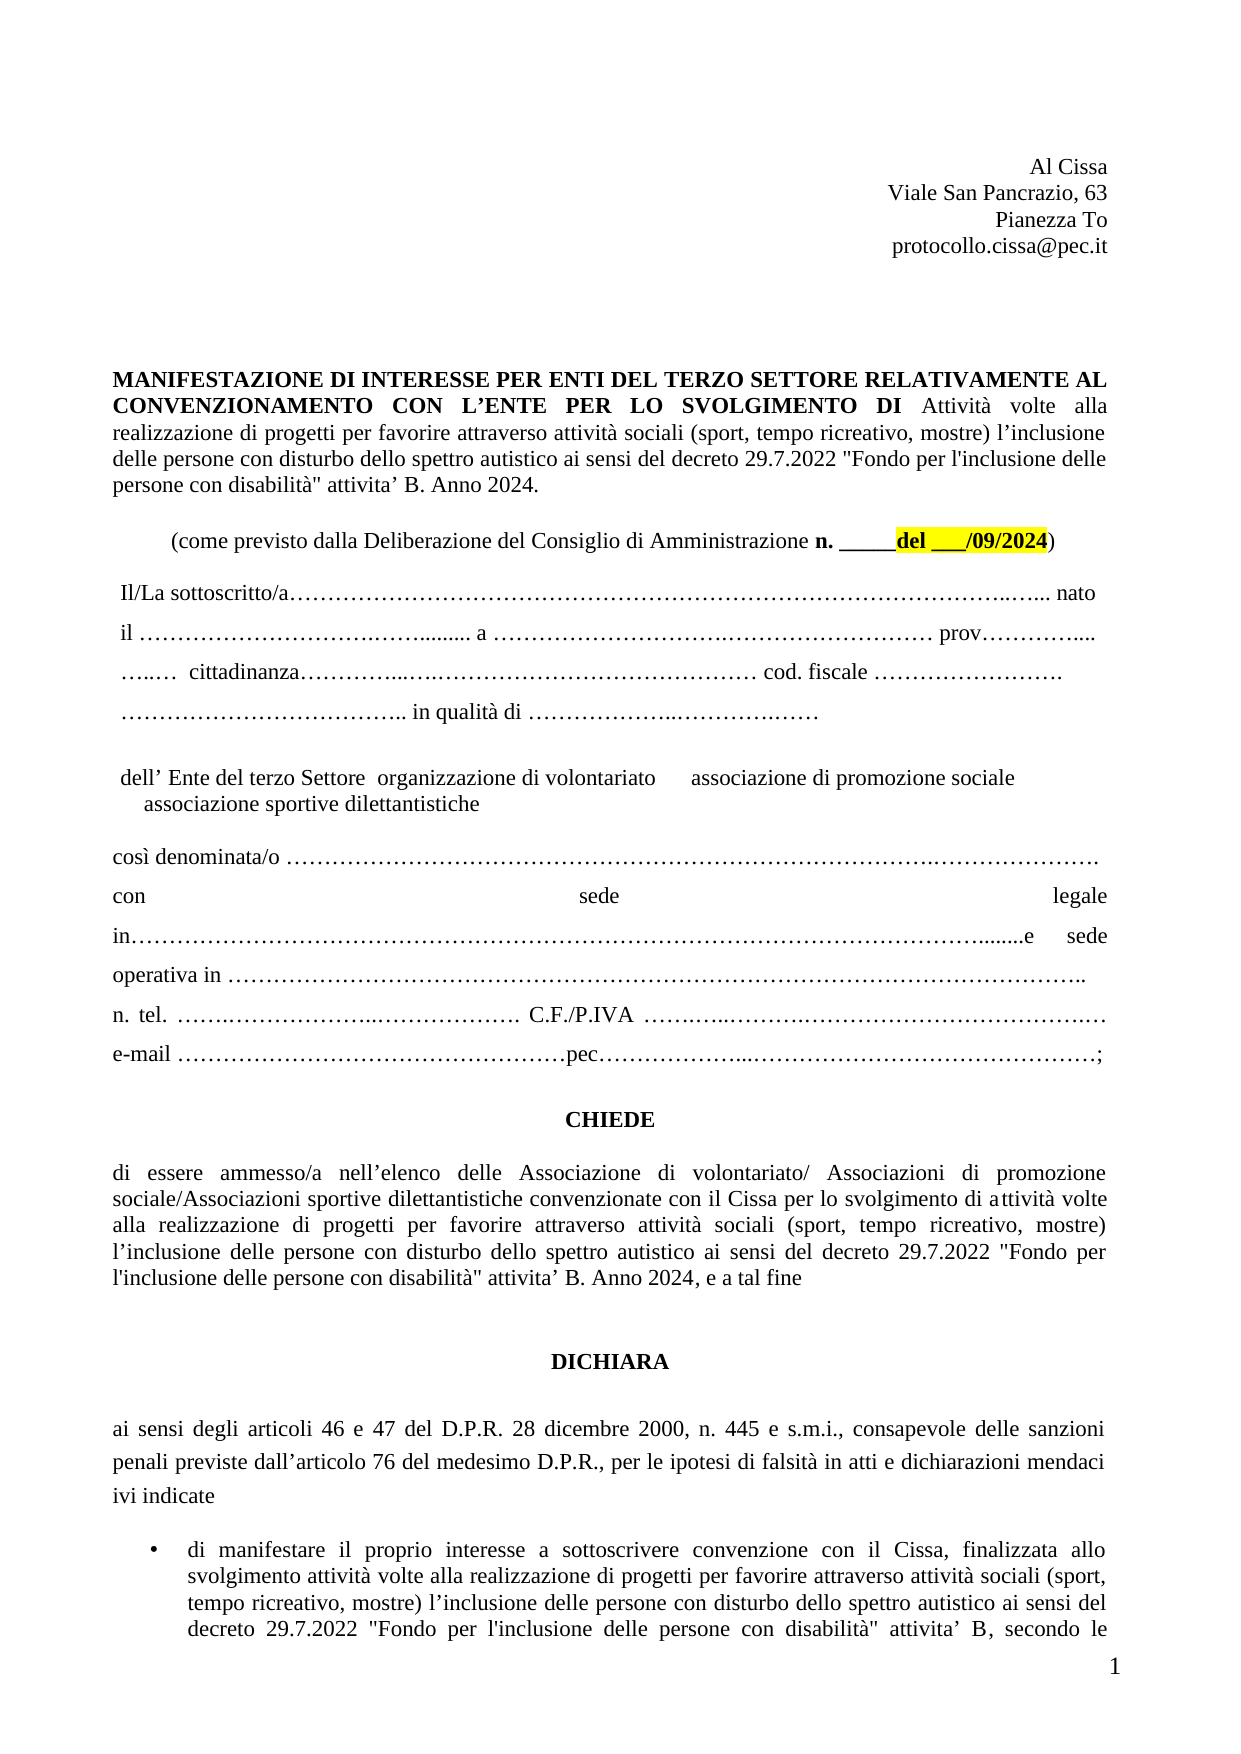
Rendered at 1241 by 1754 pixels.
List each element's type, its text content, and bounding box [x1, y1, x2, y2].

subtitle DICHIARA [112, 1343, 1108, 1376]
text (come previsto dalla Deliberazione del Consiglio di Amministrazione n. _____del ___/09/2024) [112, 527, 1108, 553]
text Pianezza To [112, 206, 1108, 232]
text protocollo.cissa@pec.it [112, 232, 1108, 258]
text  associazione sportive dilettantistiche [120, 790, 1108, 816]
text Il/La sottoscritto/a…………………………………………………………………………………..…... nato il ………………………….……......... a ………………………….……………………… prov…………....…..… cittadinanza…………...….…………………………………… cod. fiscale …………………….……………………………….. in qualità di ………………..………….…… [120, 579, 1108, 724]
text dell’ Ente del terzo Settore  organizzazione di volontariato  associazione di promozione sociale [120, 764, 1108, 790]
text di essere ammesso/a nell’elenco delle Associazione di volontariato/ Associazioni di promozione sociale/Associazioni sportive dilettantistiche convenzionate con il Cissa per lo svolgimento di attività volte alla realizzazione di progetti per favorire attraverso attività sociali (sport, tempo ricreativo, mostre) l’inclusione delle persone con disturbo dello spettro autistico ai sensi del decreto 29.7.2022 "Fondo per l'inclusione delle persone con disabilità" attivita’ B. Anno 2024, e a tal fine [112, 1159, 1108, 1290]
text Al Cissa [112, 153, 1108, 179]
text MANIFESTAZIONE DI INTERESSE PER ENTI DEL TERZO SETTORE RELATIVAMENTE AL CONVENZIONAMENTO CON L’ENTE PER LO SVOLGIMENTO DI Attività volte alla realizzazione di progetti per favorire attraverso attività sociali (sport, tempo ricreativo, mostre) l’inclusione delle persone con disturbo dello spettro autistico ai sensi del decreto 29.7.2022 "Fondo per l'inclusione delle persone con disabilità" attivita’ B. Anno 2024. [112, 366, 1108, 498]
text CHIEDE [112, 1106, 1108, 1132]
list di manifestare il proprio interesse a sottoscrivere convenzione con il Cissa, finalizzata allo svolgimento attività volte alla realizzazione di progetti per favorire attraverso attività sociali (sport, tempo ricreativo, mostre) l’inclusione delle persone con disturbo dello spettro autistico ai sensi del decreto 29.7.2022 "Fondo per l'inclusione delle persone con disabilità" attivita’ B, secondo le [150, 1536, 1108, 1642]
text Viale San Pancrazio, 63 [112, 179, 1108, 206]
text n. tel. …….………………..………………. C.F./P.IVA …….…..……….……………………………….… e-mail ……………………………………………pec………………...………………………………………; [112, 1001, 1108, 1066]
text con sede legale in…………………………………………………………………………………………………........e sede operativa in ………………………………………………………………………………………………….. [112, 882, 1108, 987]
text così denominata/o ………………………………………………………………………….…………………. [112, 843, 1108, 869]
text ai sensi degli articoli 46 e 47 del D.P.R. 28 dicembre 2000, n. 445 e s.m.i., consapevole delle sanzioni penali previste dall’articolo 76 del medesimo D.P.R., per le ipotesi di falsità in atti e dichiarazioni mendaci ivi indicate [112, 1410, 1108, 1510]
